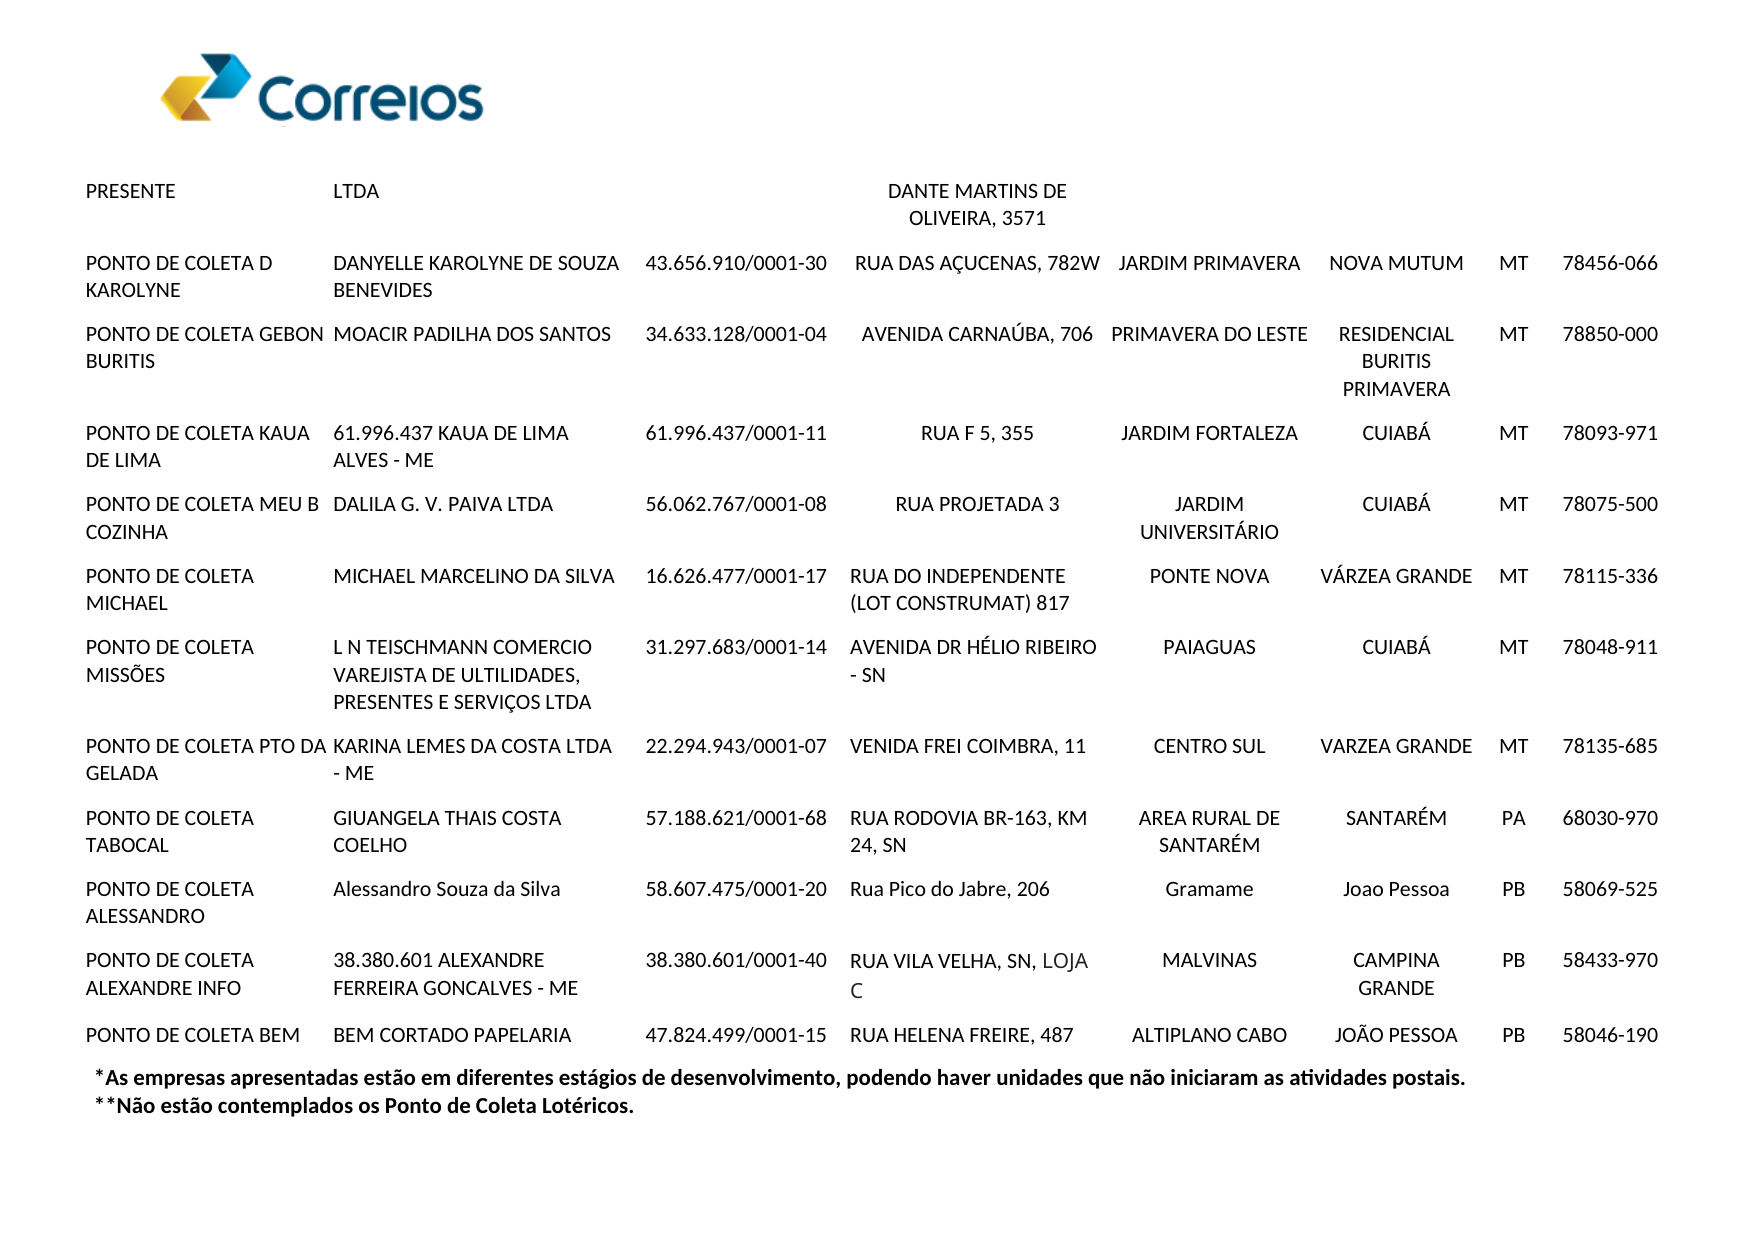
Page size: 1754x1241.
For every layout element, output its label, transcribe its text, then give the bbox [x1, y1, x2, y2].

table_cell 78850-000 [1545, 320, 1675, 419]
table_cell PAIAGUAS [1108, 633, 1311, 732]
table_cell VÁRZEA GRANDE [1311, 562, 1482, 633]
table_cell 78115-336 [1545, 562, 1675, 633]
table_cell PONTO DE COLETA MISSÕES [83, 633, 330, 732]
table_cell JARDIM UNIVERSITÁRIO [1108, 490, 1311, 562]
table_cell MT [1482, 633, 1545, 732]
table_cell 78135-685 [1545, 732, 1675, 804]
table_cell 68030-970 [1545, 804, 1675, 875]
table_cell 61.996.437/0001-11 [625, 419, 847, 490]
table_cell RUA DAS AÇUCENAS, 782W [847, 249, 1108, 320]
table_cell MT [1482, 562, 1545, 633]
table_cell AVENIDA DR HÉLIO RIBEIRO - SN [847, 633, 1108, 732]
table_cell ALTIPLANO CABO [1108, 1022, 1311, 1063]
table_cell DANYELLE KAROLYNE DE SOUZA BENEVIDES [330, 249, 625, 320]
table_cell 78456-066 [1545, 249, 1675, 320]
table_cell CUIABÁ [1311, 419, 1482, 490]
table_cell NOVA MUTUM [1311, 249, 1482, 320]
table_cell RUA PROJETADA 3 [847, 490, 1108, 562]
table_cell [625, 177, 847, 249]
table_cell KARINA LEMES DA COSTA LTDA - ME [330, 732, 625, 804]
table_cell JOÃO PESSOA [1311, 1022, 1482, 1063]
table_cell MALVINAS [1108, 947, 1311, 1022]
table_cell Gramame [1108, 875, 1311, 947]
table_cell [1545, 177, 1675, 249]
table_cell 78048-911 [1545, 633, 1675, 732]
table_cell 16.626.477/0001-17 [625, 562, 847, 633]
table_cell 58069-525 [1545, 875, 1675, 947]
table_cell [1482, 177, 1545, 249]
table_cell JARDIM PRIMAVERA [1108, 249, 1311, 320]
table_cell GIUANGELA THAIS COSTA COELHO [330, 804, 625, 875]
table_cell PONTO DE COLETA ALEXANDRE INFO [83, 947, 330, 1022]
table_cell PONTO DE COLETA MEU B COZINHA [83, 490, 330, 562]
table_cell RUA DO INDEPENDENTE (LOT CONSTRUMAT) 817 [847, 562, 1108, 633]
table_cell PB [1482, 875, 1545, 947]
table_cell Joao Pessoa [1311, 875, 1482, 947]
table_cell MT [1482, 320, 1545, 419]
table_cell RUA VILA VELHA, SN, LOJA C [847, 947, 1108, 1022]
table_cell 56.062.767/0001-08 [625, 490, 847, 562]
table_cell 78075-500 [1545, 490, 1675, 562]
table_cell PONTO DE COLETA MICHAEL [83, 562, 330, 633]
table_cell 31.297.683/0001-14 [625, 633, 847, 732]
table_cell CAMPINA GRANDE [1311, 947, 1482, 1022]
table_cell RUA HELENA FREIRE, 487 [847, 1022, 1108, 1063]
table_cell MT [1482, 249, 1545, 320]
table_cell RUA F 5, 355 [847, 419, 1108, 490]
table_cell Alessandro Souza da Silva [330, 875, 625, 947]
table_cell PONTO DE COLETA ALESSANDRO [83, 875, 330, 947]
table_cell 22.294.943/0001-07 [625, 732, 847, 804]
table_cell [1311, 177, 1482, 249]
table_cell VARZEA GRANDE [1311, 732, 1482, 804]
table_cell AREA RURAL DE SANTARÉM [1108, 804, 1311, 875]
table_cell 58046-190 [1545, 1022, 1675, 1063]
table_cell 61.996.437 KAUA DE LIMA ALVES - ME [330, 419, 625, 490]
table_cell CUIABÁ [1311, 633, 1482, 732]
table_cell MOACIR PADILHA DOS SANTOS [330, 320, 625, 419]
table_cell PONTO DE COLETA KAUA DE LIMA [83, 419, 330, 490]
table_cell L N TEISCHMANN COMERCIO VAREJISTA DE ULTILIDADES, PRESENTES E SERVIÇOS LTDA [330, 633, 625, 732]
table_cell PRESENTE [83, 177, 330, 249]
table_cell 57.188.621/0001-68 [625, 804, 847, 875]
table_cell DANTE MARTINS DE OLIVEIRA, 3571 [847, 177, 1108, 249]
table_cell PB [1482, 1022, 1545, 1063]
table_cell PONTO DE COLETA TABOCAL [83, 804, 330, 875]
table_cell PONTO DE COLETA D KAROLYNE [83, 249, 330, 320]
table_cell BEM CORTADO PAPELARIA [330, 1022, 625, 1063]
table_cell LTDA [330, 177, 625, 249]
table_cell 34.633.128/0001-04 [625, 320, 847, 419]
table_cell PONTO DE COLETA GEBON BURITIS [83, 320, 330, 419]
table_cell 58.607.475/0001-20 [625, 875, 847, 947]
table_cell VENIDA FREI COIMBRA, 11 [847, 732, 1108, 804]
table_cell PA [1482, 804, 1545, 875]
table_cell SANTARÉM [1311, 804, 1482, 875]
table_cell PONTO DE COLETA PTO DA GELADA [83, 732, 330, 804]
table_cell DALILA G. V. PAIVA LTDA [330, 490, 625, 562]
table_cell 43.656.910/0001-30 [625, 249, 847, 320]
table_cell PB [1482, 947, 1545, 1022]
table_cell MICHAEL MARCELINO DA SILVA [330, 562, 625, 633]
table_cell 38.380.601/0001-40 [625, 947, 847, 1022]
table_cell 38.380.601 ALEXANDRE FERREIRA GONCALVES - ME [330, 947, 625, 1022]
table_cell [1108, 177, 1311, 249]
table_cell CUIABÁ [1311, 490, 1482, 562]
table_cell RUA RODOVIA BR-163, KM 24, SN [847, 804, 1108, 875]
table_cell AVENIDA CARNAÚBA, 706 [847, 320, 1108, 419]
table_cell MT [1482, 490, 1545, 562]
table_cell MT [1482, 732, 1545, 804]
table_cell PONTE NOVA [1108, 562, 1311, 633]
table_cell MT [1482, 419, 1545, 490]
table_cell 58433-970 [1545, 947, 1675, 1022]
table_cell CENTRO SUL [1108, 732, 1311, 804]
table_cell 47.824.499/0001-15 [625, 1022, 847, 1063]
table_cell JARDIM FORTALEZA [1108, 419, 1311, 490]
table_cell RESIDENCIAL BURITIS PRIMAVERA [1311, 320, 1482, 419]
table_cell PRIMAVERA DO LESTE [1108, 320, 1311, 419]
table_cell Rua Pico do Jabre, 206 [847, 875, 1108, 947]
table_cell PONTO DE COLETA BEM [83, 1022, 330, 1063]
table_cell 78093-971 [1545, 419, 1675, 490]
